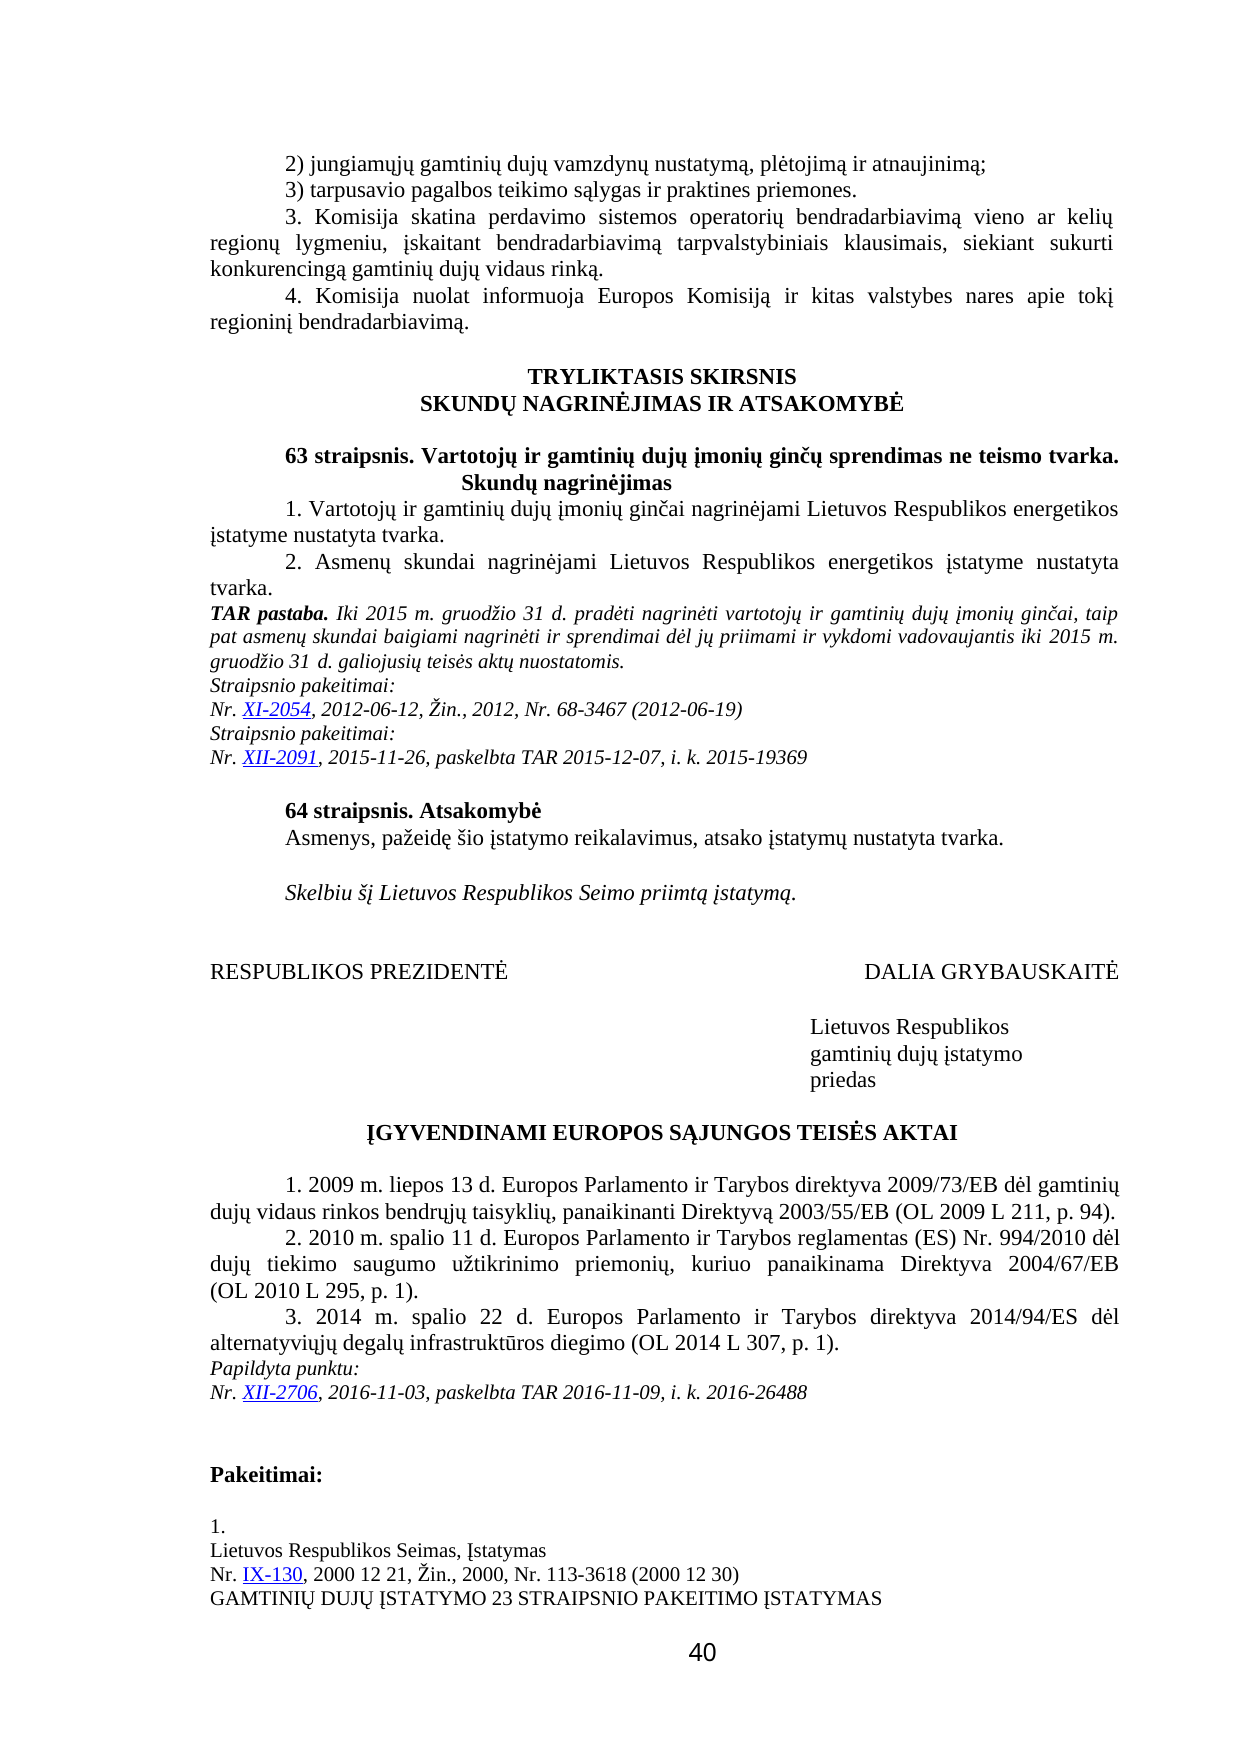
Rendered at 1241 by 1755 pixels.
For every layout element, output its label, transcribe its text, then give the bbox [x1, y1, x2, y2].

text RESPUBLIKOS PREZIDENTĖ DALIA GRYBAUSKAITĖ [210, 958, 1120, 984]
text 1. Vartotojų ir gamtinių dujų įmonių ginčai nagrinėjami Lietuvos Respublikos energetikos įstatyme nustatyta tvarka. [210, 495, 1120, 548]
text Asmenys, pažeidę šio įstatymo reikalavimus, atsako įstatymų nustatyta tvarka. [210, 824, 1114, 850]
text SKUNDŲ NAGRINĖJIMAS IR ATSAKOMYBĖ [210, 389, 1114, 416]
text 3. 2014 m. spalio 22 d. Europos Parlamento ir Tarybos direktyva 2014/94/ES dėl alternatyviųjų degalų infrastruktūros diegimo (OL 2014 L 307, p. 1). [210, 1303, 1120, 1356]
text ĮGYVENDINAMI EUROPOS SĄJUNGOS TEISĖS AKTAI [210, 1119, 1114, 1145]
text gamtinių dujų įstatymo [210, 1039, 1114, 1066]
text 3. Komisija skatina perdavimo sistemos operatorių bendradarbiavimą vieno ar kelių regionų lygmeniu, įskaitant bendradarbiavimą tarpvalstybiniais klausimais, siekiant sukurti konkurencingą gamtinių dujų vidaus rinką. [210, 203, 1114, 282]
text 2. 2010 m. spalio 11 d. Europos Parlamento ir Tarybos reglamentas (ES) Nr. 994/2010 dėl dujų tiekimo saugumo užtikrinimo priemonių, kuriuo panaikinama Direktyva 2004/67/EB (OL 2010 L 295, p. 1). [210, 1224, 1120, 1303]
text Lietuvos Respublikos [735, 1013, 1114, 1039]
text 1. 2009 m. liepos 13 d. Europos Parlamento ir Tarybos direktyva 2009/73/EB dėl gamtinių dujų vidaus rinkos bendrųjų taisyklių, panaikinanti Direktyvą 2003/55/EB (OL 2009 L 211, p. 94). [210, 1171, 1120, 1224]
text Straipsnio pakeitimai: [210, 673, 1120, 697]
text GAMTINIŲ DUJŲ ĮSTATYMO 23 STRAIPSNIO PAKEITIMO ĮSTATYMAS [210, 1586, 1120, 1610]
text Skelbiu šį Lietuvos Respublikos Seimo priimtą įstatymą. [210, 879, 1114, 905]
text Lietuvos Respublikos Seimas, Įstatymas [210, 1538, 1120, 1562]
text 64 straipsnis. Atsakomybė [210, 798, 1114, 824]
text Straipsnio pakeitimai: [210, 721, 1120, 745]
text Nr. XI-2054, 2012-06-12, Žin., 2012, Nr. 68-3467 (2012-06-19) [210, 697, 1120, 721]
text Papildyta punktu: [210, 1356, 1120, 1380]
text Pakeitimai: [210, 1461, 1120, 1488]
text 3) tarpusavio pagalbos teikimo sąlygas ir praktines priemones. [210, 176, 1114, 203]
text 1. [210, 1514, 1120, 1538]
text 2. Asmenų skundai nagrinėjami Lietuvos Respublikos energetikos įstatyme nustatyta tvarka. [210, 548, 1120, 600]
text Nr. XII-2091, 2015-11-26, paskelbta TAR 2015-12-07, i. k. 2015-19369 [210, 745, 1120, 769]
text TAR pastaba. Iki 2015 m. gruodžio 31 d. pradėti nagrinėti vartotojų ir gamtinių dujų įmonių ginčai, taip pat asmenų skundai baigiami nagrinėti ir sprendimai dėl jų priimami ir vykdomi vadovaujantis iki 2015 m. gruodžio 31 d. galiojusių teisės aktų nuostatomis. [210, 600, 1120, 673]
text 63 straipsnis. Vartotojų ir gamtinių dujų įmonių ginčų sprendimas ne teismo tvarka. Skundų nagrinėjimas [285, 442, 1120, 495]
text Nr. XII-2706, 2016-11-03, paskelbta TAR 2016-11-09, i. k. 2016-26488 [210, 1380, 1120, 1404]
text 4. Komisija nuolat informuoja Europos Komisiją ir kitas valstybes nares apie tokį regioninį bendradarbiavimą. [210, 282, 1114, 334]
text priedas [210, 1066, 1114, 1092]
text Nr. IX-130, 2000 12 21, Žin., 2000, Nr. 113-3618 (2000 12 30) [210, 1562, 1120, 1586]
text TRYLIKTASIS SKIRSNIS [210, 363, 1114, 389]
text 2) jungiamųjų gamtinių dujų vamzdynų nustatymą, plėtojimą ir atnaujinimą; [210, 150, 1114, 176]
